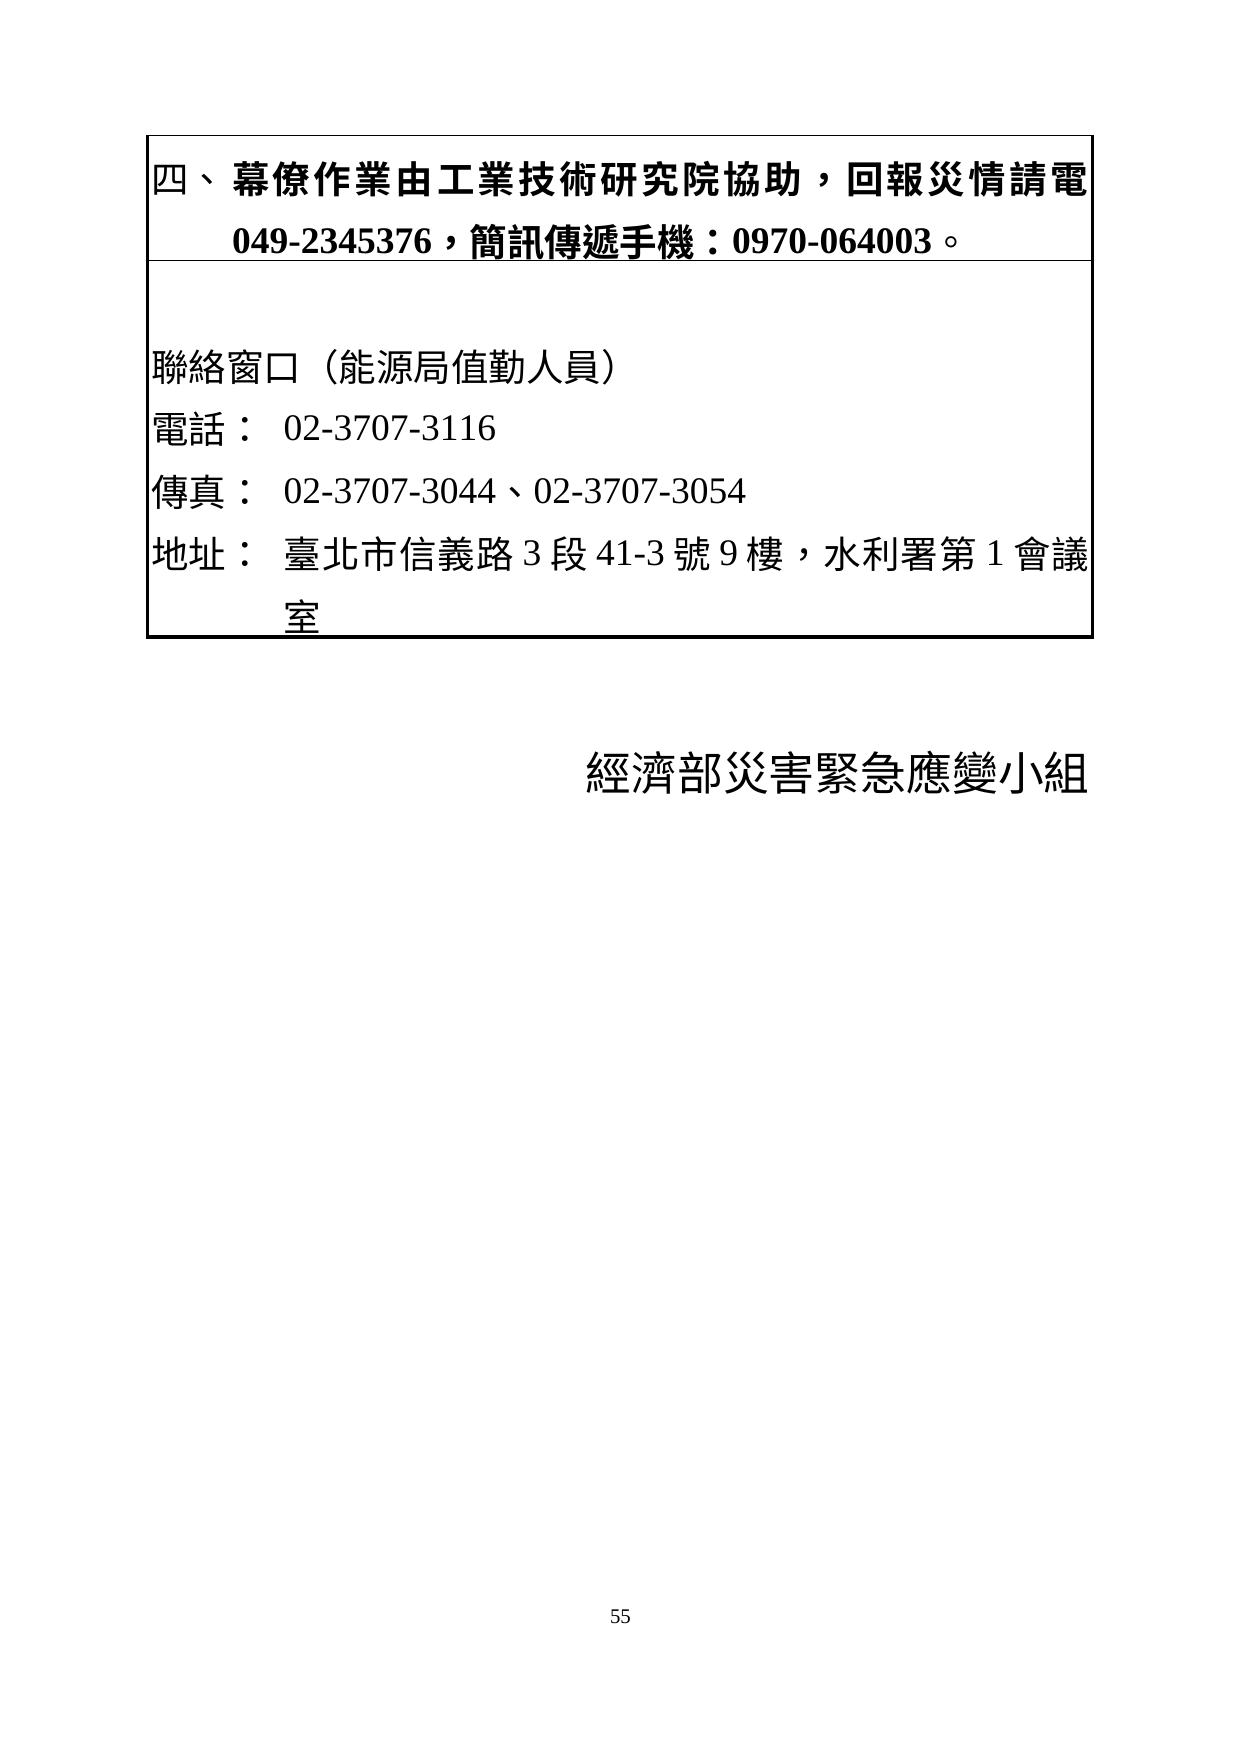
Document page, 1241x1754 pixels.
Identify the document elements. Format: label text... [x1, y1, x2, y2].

table_cell 四、 [149, 136, 229, 260]
table_cell 聯絡窗口（能源局值勤人員） [149, 261, 1091, 385]
table_cell 臺北市信義路3段41-3號9樓，水利署第1會議室 [280, 510, 1091, 635]
table_cell 經濟部災害緊急應變小組 [148, 639, 1092, 823]
table_cell 02-3707-3116 [280, 385, 1091, 448]
table_cell 幕僚作業由工業技術研究院協助，回報災情請電049-2345376，簡訊傳遞手機：0970-064003。 [229, 136, 1091, 260]
table_cell 傳真： [149, 448, 280, 510]
table_cell 電話： [149, 385, 280, 448]
table_cell 地址： [149, 510, 280, 635]
table_cell 02-3707-3044、02-3707-3054 [280, 448, 1091, 510]
